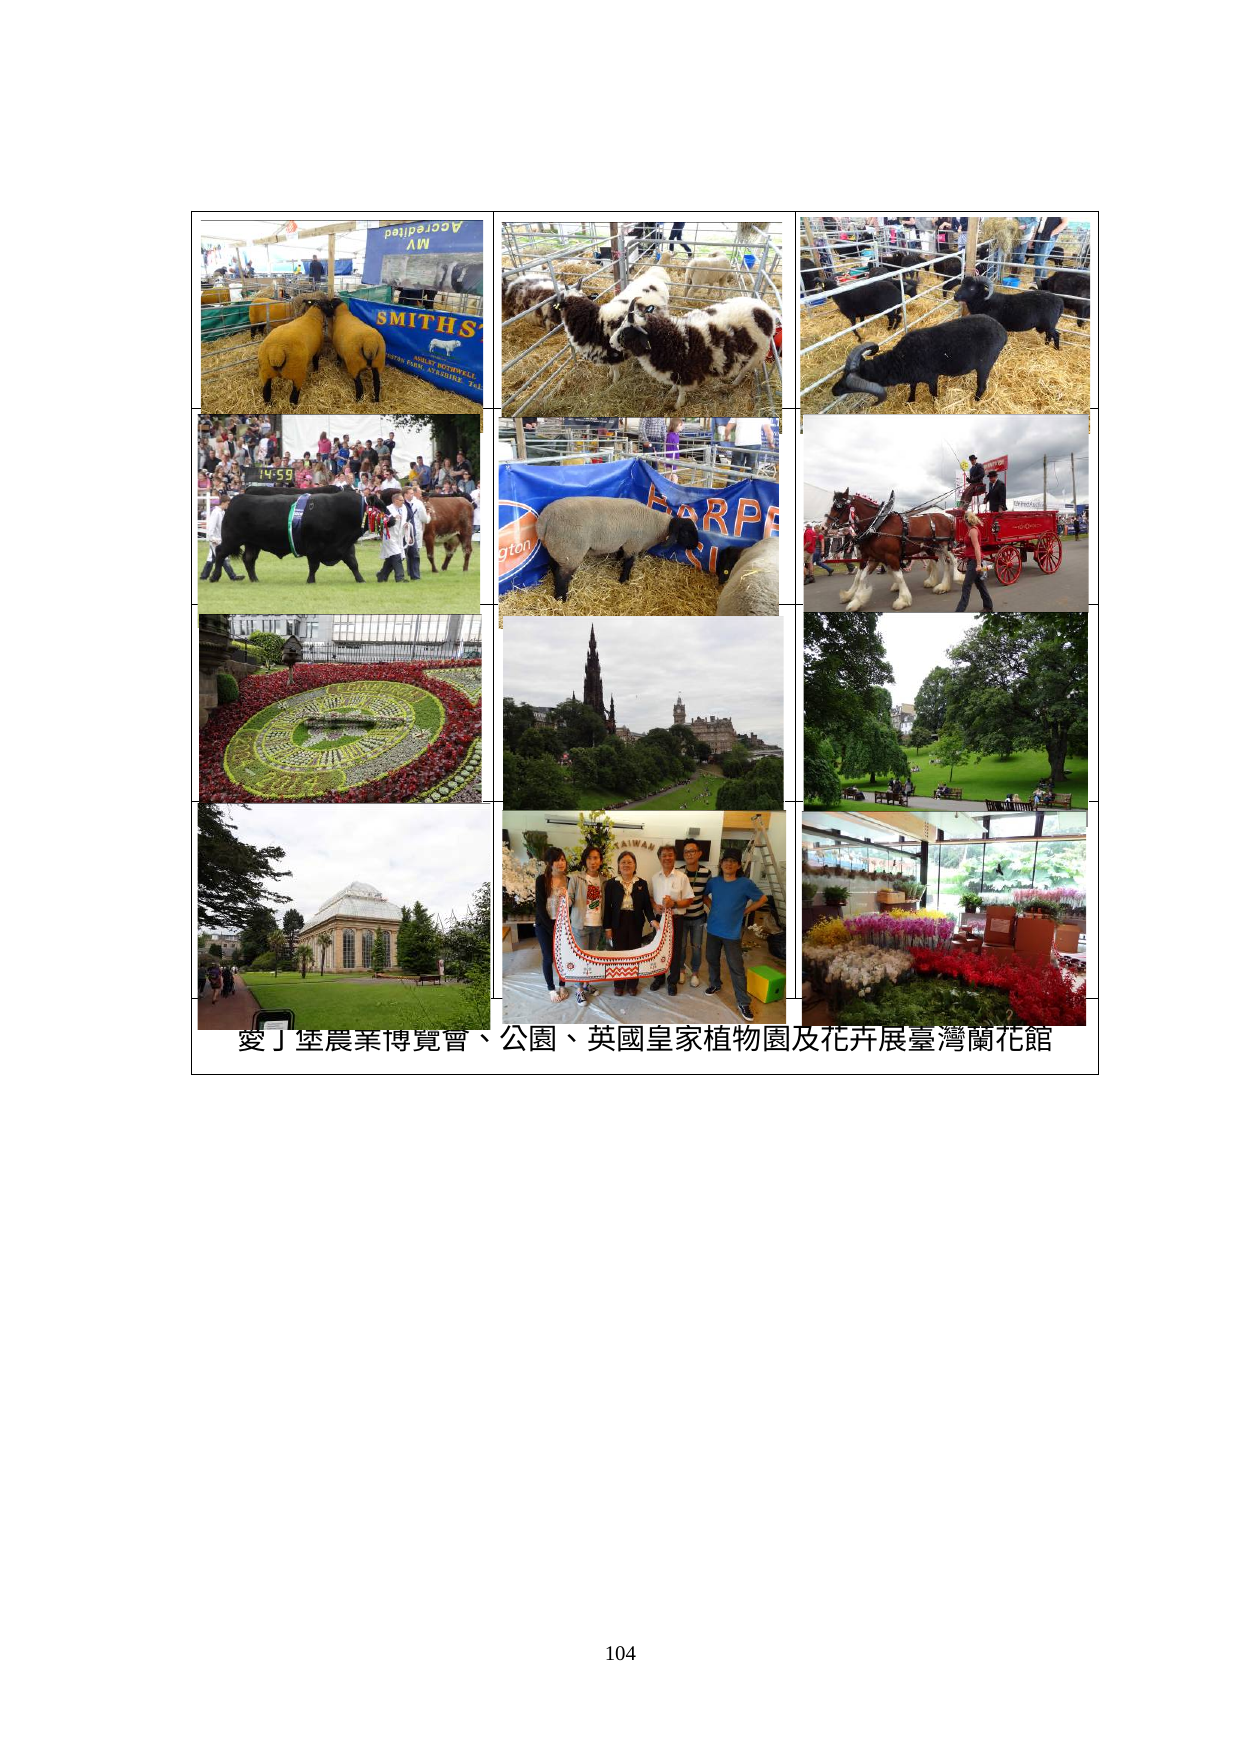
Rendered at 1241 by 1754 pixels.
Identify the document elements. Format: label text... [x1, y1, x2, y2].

table_cell [779, 605, 795, 810]
table_cell [796, 605, 803, 801]
table_cell 愛丁堡農業博覽會、公園、英國皇家植物園及花卉展臺灣蘭花館 [192, 999, 1098, 1074]
table_cell [192, 409, 200, 604]
picture [800, 217, 1091, 1026]
table_cell [494, 802, 503, 998]
table_cell [481, 605, 493, 803]
picture [197, 220, 491, 1030]
table_cell [192, 605, 199, 801]
table_cell [796, 802, 803, 998]
table_header [494, 212, 795, 407]
table_cell [779, 409, 795, 604]
table_cell [481, 409, 493, 604]
table_cell [785, 802, 795, 998]
table_cell [1089, 409, 1098, 604]
table_cell [494, 409, 501, 604]
table_cell [494, 605, 503, 801]
table_header [796, 212, 1098, 407]
table_cell [1088, 605, 1098, 826]
table_cell [1087, 802, 1098, 998]
table_header [192, 212, 493, 407]
table_cell [796, 409, 803, 604]
table_cell [192, 802, 199, 998]
picture [498, 222, 787, 1024]
